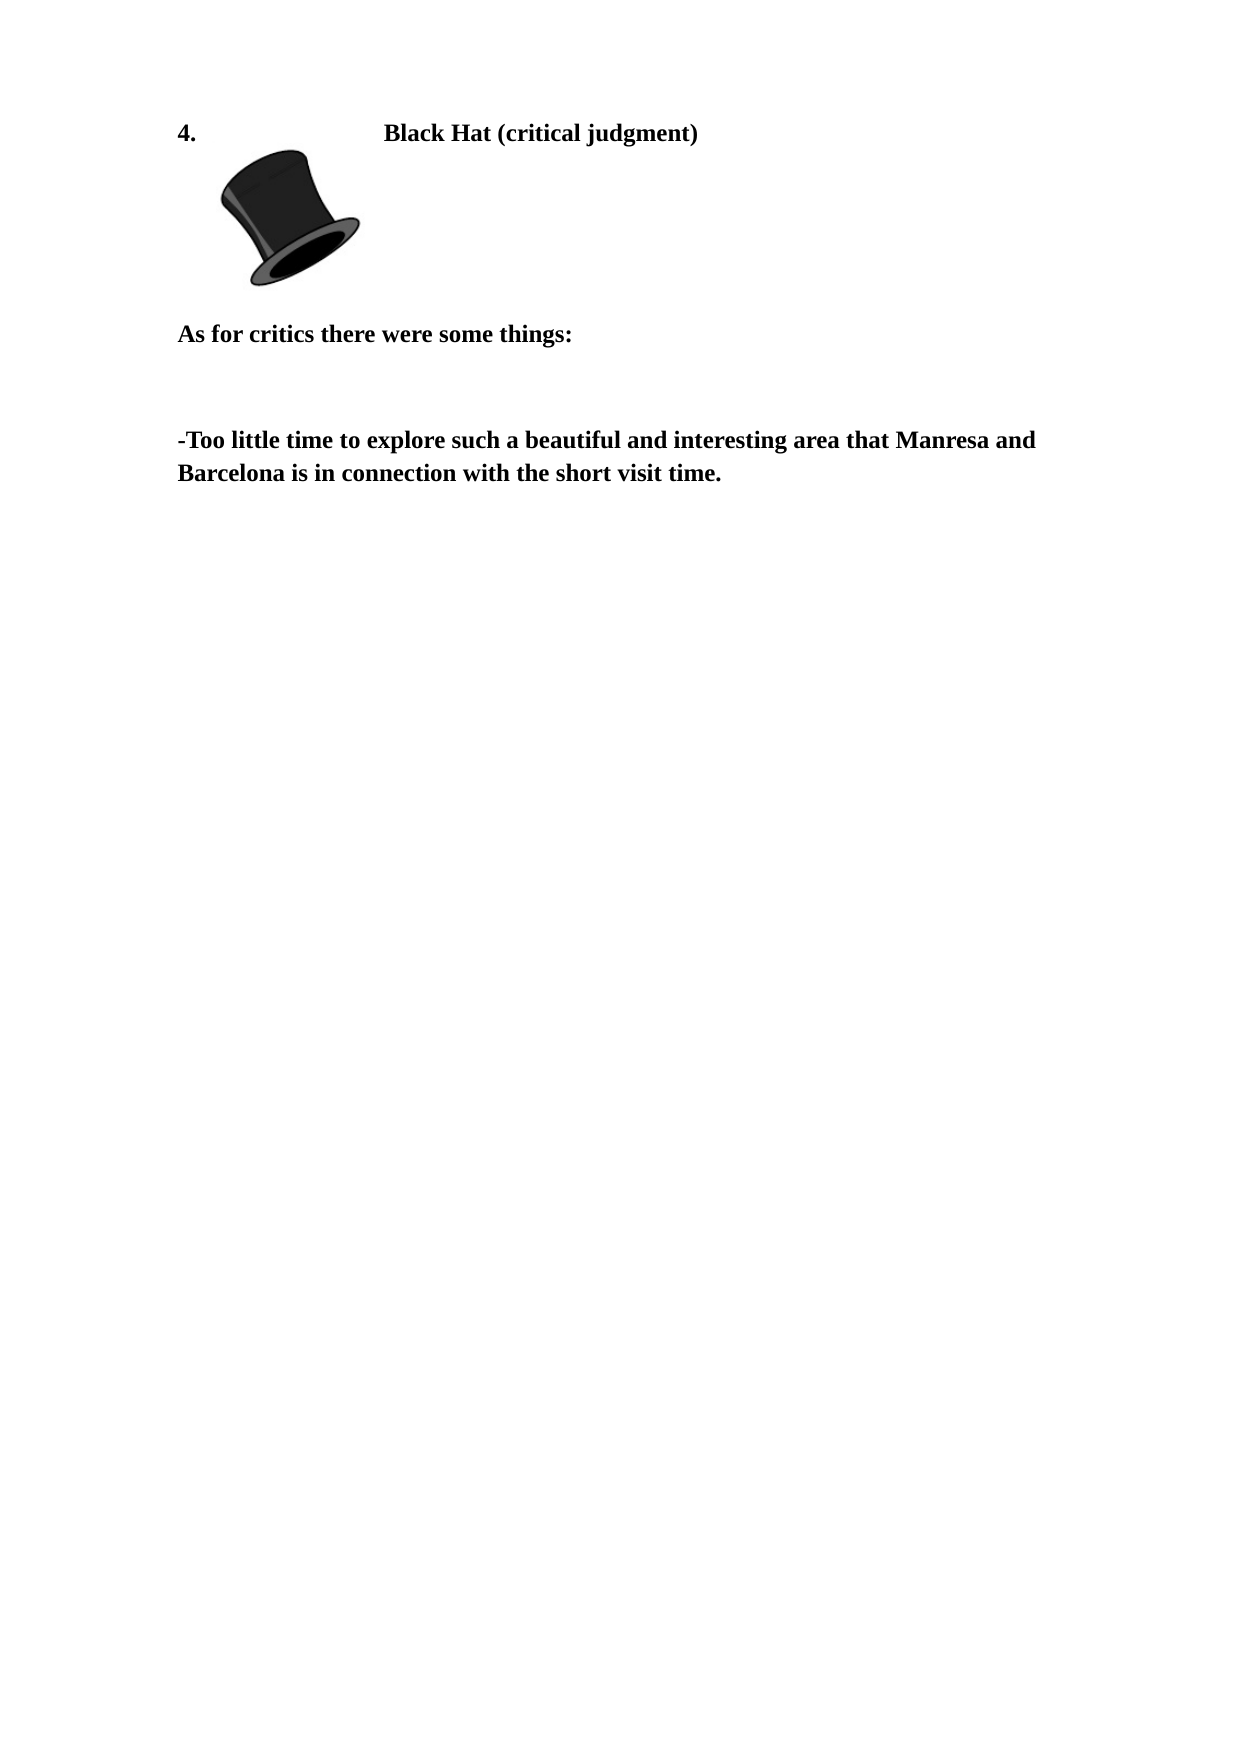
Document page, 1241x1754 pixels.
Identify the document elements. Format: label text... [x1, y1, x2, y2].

text 4. Black Hat (critical judgment) [177, 118, 1152, 293]
text -Too little time to explore such a beautiful and interesting area that Manresa and Barcelona is in connection with the short visit time. [177, 426, 1152, 487]
text As for critics there were some things: [177, 319, 1152, 347]
